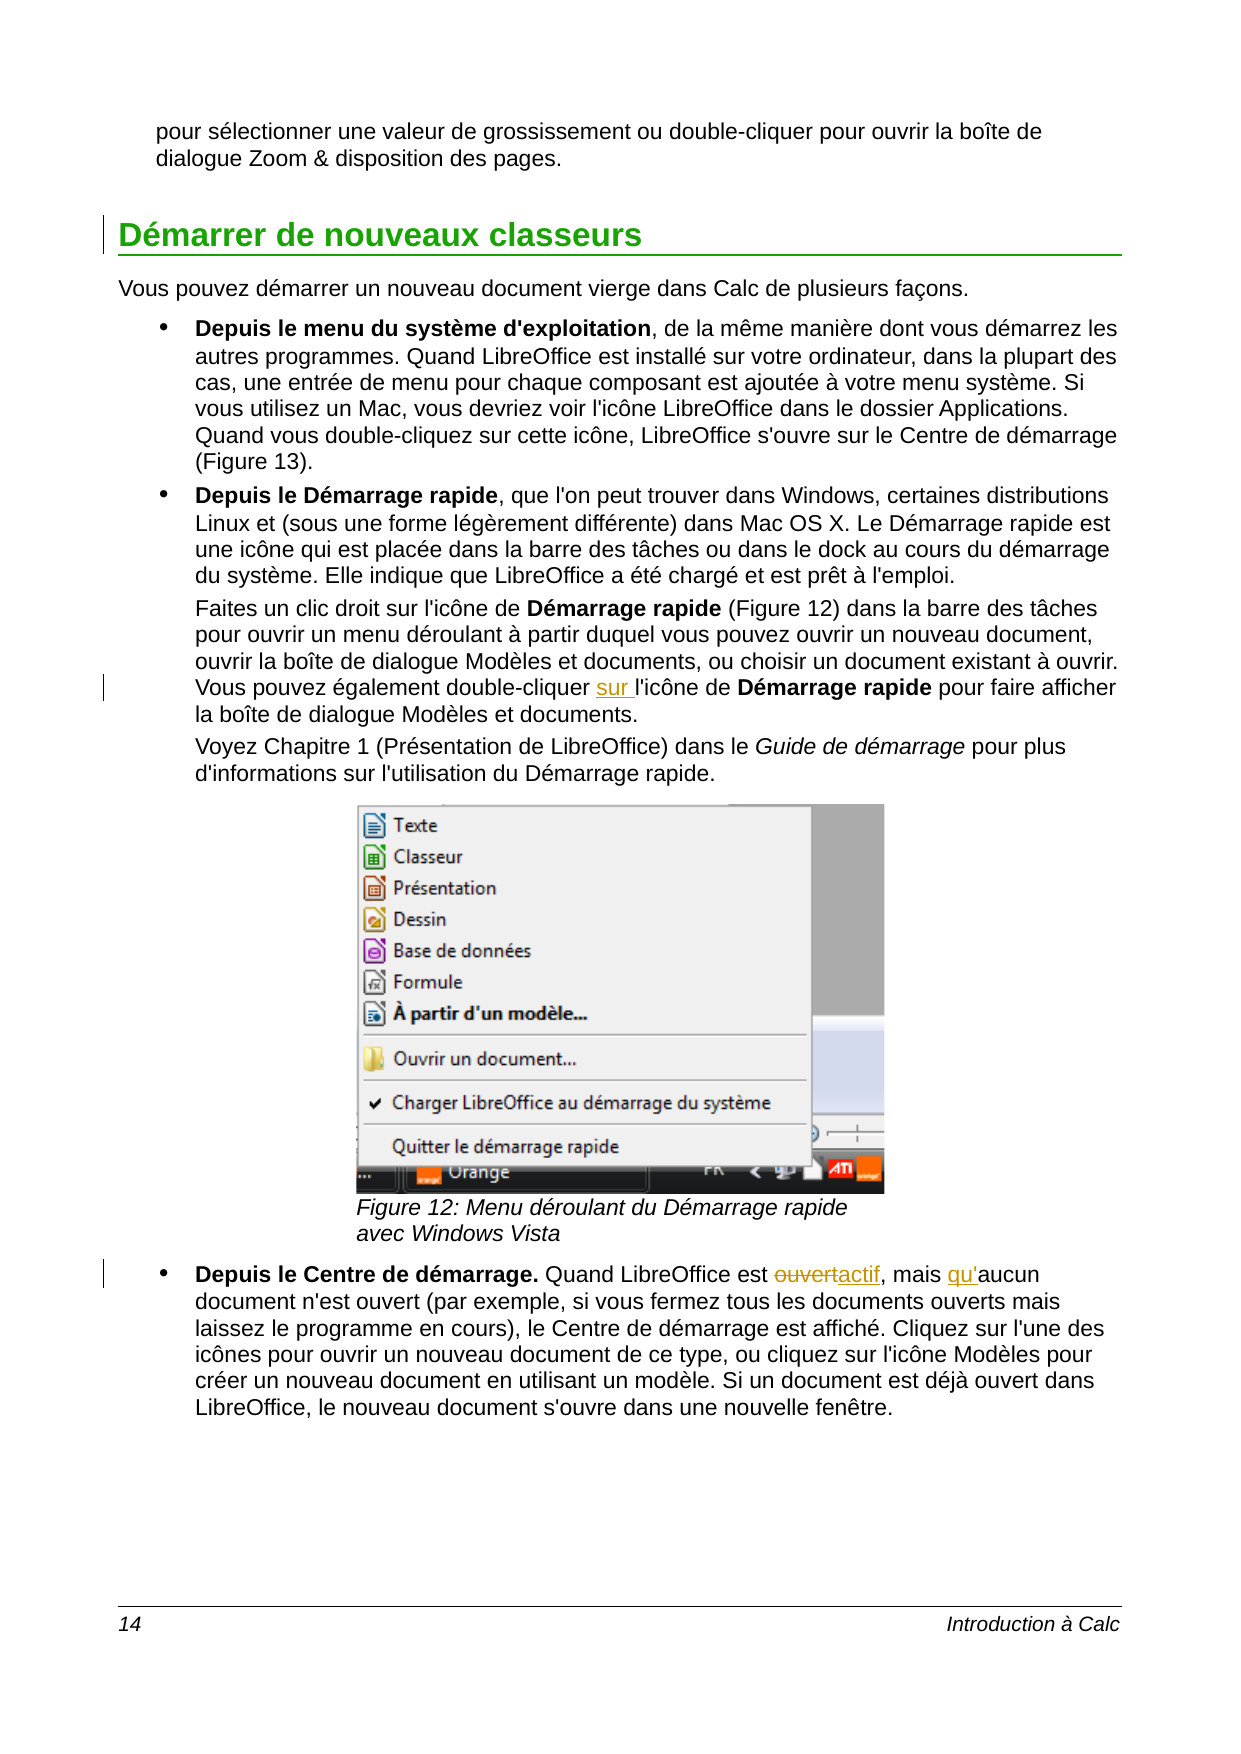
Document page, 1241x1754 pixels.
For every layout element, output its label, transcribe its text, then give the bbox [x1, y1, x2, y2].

subtitle Démarrer de nouveaux classeurs [118, 215, 1122, 254]
text pour sélectionner une valeur de grossissement ou double-cliquer pour ouvrir la boîte de dialogue Zoom & disposition des pages. [156, 118, 1122, 171]
text Vous pouvez démarrer un nouveau document vierge dans Calc de plusieurs façons. [118, 274, 1122, 301]
list Voyez Chapitre 1 (Présentation de LibreOffice) dans le Guide de démarrage pour plus d'informations sur l'utilisation du Démarrage rapide. [156, 733, 1122, 786]
text Figure 12: Menu déroulant du Démarrage rapide avec Windows Vista [356, 1194, 884, 1246]
list Depuis le menu du système d'exploitation, de la même manière dont vous démarrez les autres programmes. Quand LibreOffice est installé sur votre ordinateur, dans la plupart des cas, une entrée de menu pour chaque composant est ajoutée à votre menu système. Si vous utilisez un Mac, vous devriez voir l'icône LibreOffice dans le dossier Applications. Quand vous double-cliquez sur cette icône, LibreOffice s'ouvre sur le Centre de démarrage (Figure 13). [156, 313, 1122, 474]
list Faites un clic droit sur l'icône de Démarrage rapide (Figure 12) dans la barre des tâches pour ouvrir un menu déroulant à partir duquel vous pouvez ouvrir un nouveau document, ouvrir la boîte de dialogue Modèles et documents, ou choisir un document existant à ouvrir. Vous pouvez également double-cliquer sur l'icône de Démarrage rapide pour faire afficher la boîte de dialogue Modèles et documents. [156, 595, 1122, 727]
list Depuis le Centre de démarrage. Quand LibreOffice est actif, mais qu'aucun document n'est ouvert (par exemple, si vous fermez tous les documents ouverts mais laissez le programme en cours), le Centre de démarrage est affiché. Cliquez sur l'une des icônes pour ouvrir un nouveau document de ce type, ou cliquez sur l'icône Modèles pour créer un nouveau document en utilisant un modèle. Si un document est déjà ouvert dans LibreOffice, le nouveau document s'ouvre dans une nouvelle fenêtre. [156, 1259, 1122, 1420]
picture [356, 804, 885, 1194]
list Depuis le Démarrage rapide, que l'on peut trouver dans Windows, certaines distributions Linux et (sous une forme légèrement différente) dans Mac OS X. Le Démarrage rapide est une icône qui est placée dans la barre des tâches ou dans le dock au cours du démarrage du système. Elle indique que LibreOffice a été chargé et est prêt à l'emploi. [156, 481, 1122, 589]
